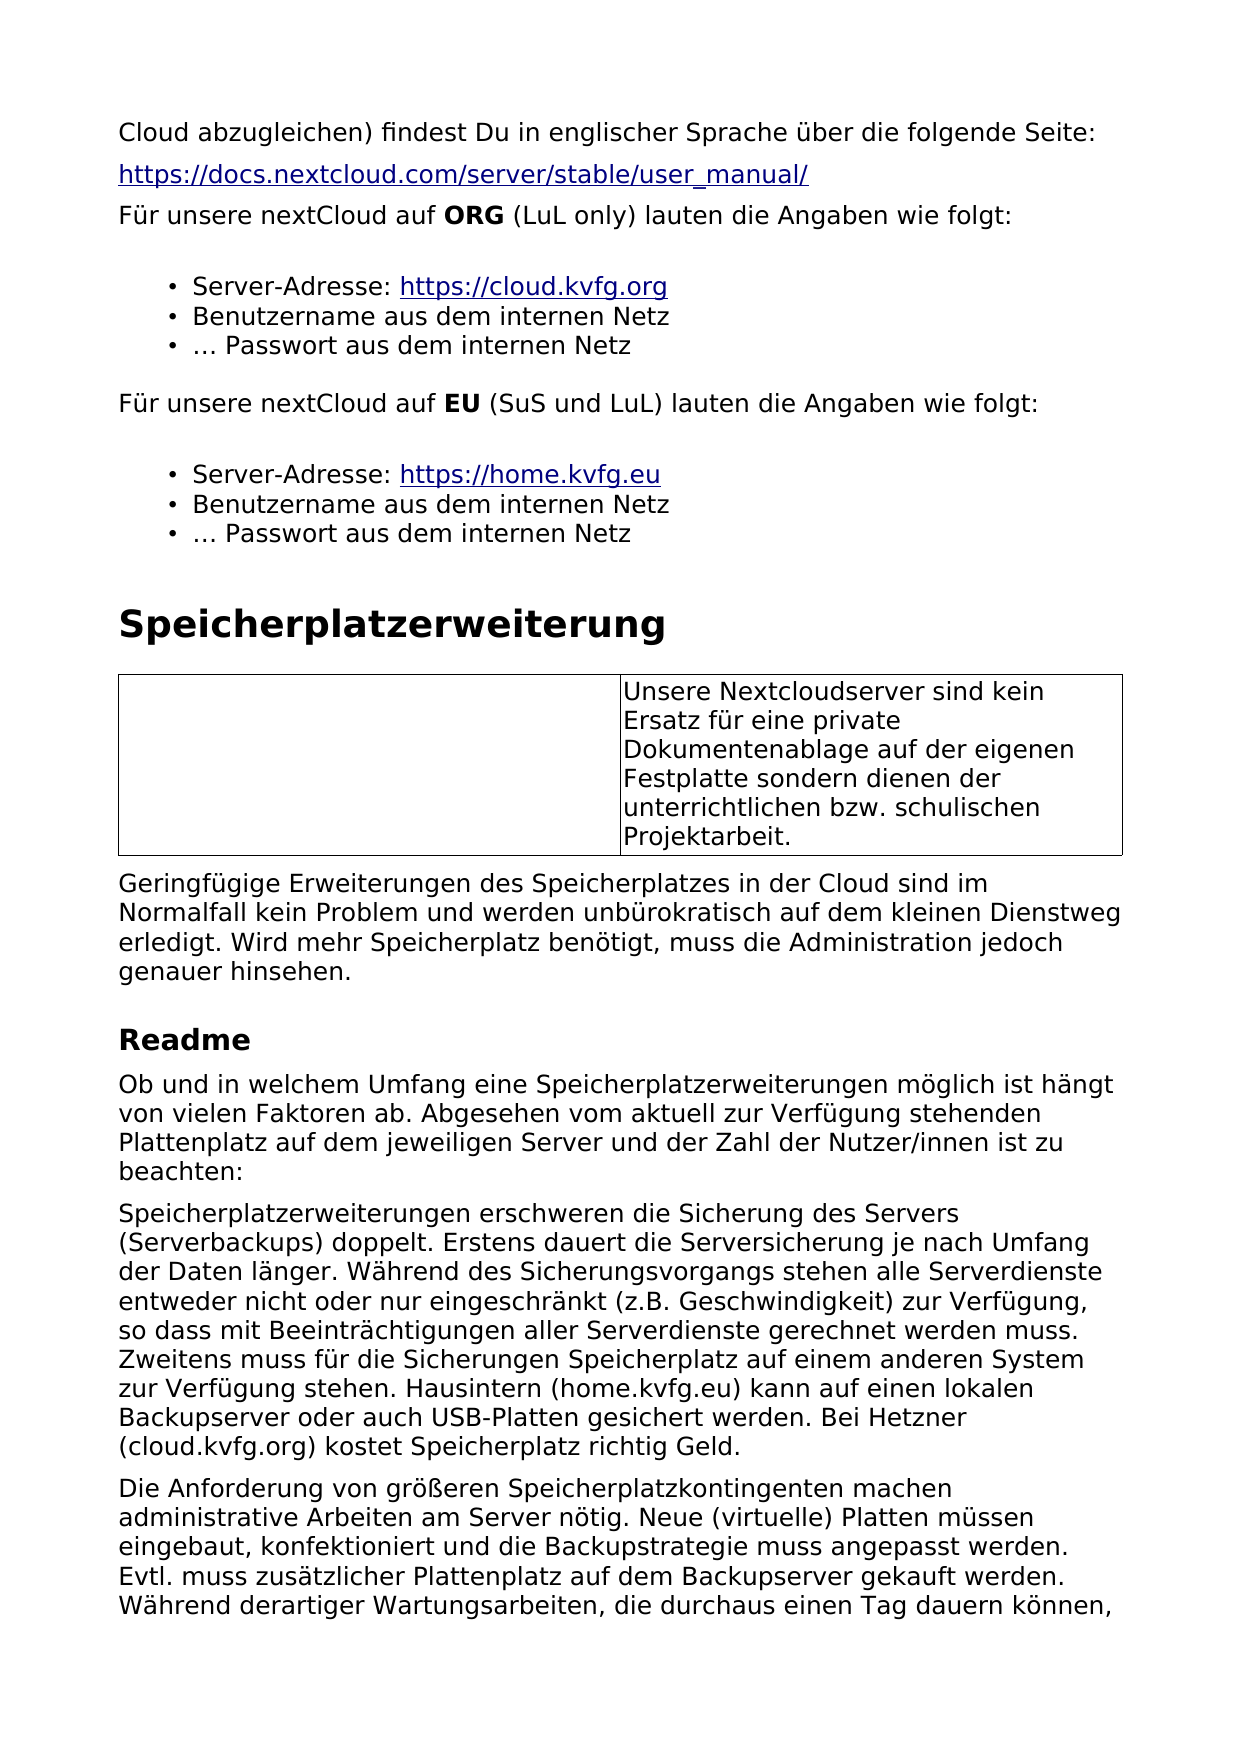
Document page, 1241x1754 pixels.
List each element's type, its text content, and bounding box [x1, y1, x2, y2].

table_header [119, 675, 620, 854]
text Die Anforderung von größeren Speicherplatzkontingenten machen administrative Arbeiten am Server nötig. Neue (virtuelle) Platten müssen eingebaut, konfektioniert und die Backupstrategie muss angepasst werden. Evtl. muss zusätzlicher Plattenplatz auf dem Backupserver gekauft werden. Während derartiger Wartungsarbeiten, die durchaus einen Tag dauern können, [118, 1474, 1122, 1620]
list … Passwort aus dem internen Netz [177, 331, 1122, 360]
list Benutzername aus dem internen Netz [177, 490, 1122, 519]
text Ob und in welchem Umfang eine Speicherplatzerweiterungen möglich ist hängt von vielen Faktoren ab. Abgesehen vom aktuell zur Verfügung stehenden Plattenplatz auf dem jeweiligen Server und der Zahl der Nutzer/innen ist zu beachten: [118, 1070, 1122, 1187]
text Geringfügige Erweiterungen des Speicherplatzes in der Cloud sind im Normalfall kein Problem und werden unbürokratisch auf dem kleinen Dienstweg erledigt. Wird mehr Speicherplatz benötigt, muss die Administration jedoch genauer hinsehen. [118, 869, 1122, 986]
text Cloud abzugleichen) findest Du in englischer Sprache über die folgende Seite: [118, 118, 1122, 147]
text Für unsere nextCloud auf EU (SuS und LuL) lauten die Angaben wie folgt: [118, 389, 1122, 419]
text Speicherplatzerweiterungen erschweren die Sicherung des Servers (Serverbackups) doppelt. Erstens dauert die Serversicherung je nach Umfang der Daten länger. Während des Sicherungsvorgangs stehen alle Serverdienste entweder nicht oder nur eingeschränkt (z.B. Geschwindigkeit) zur Verfügung, so dass mit Beeinträchtigungen aller Serverdienste gerechnet werden muss. Zweitens muss für die Sicherungen Speicherplatz auf einem anderen System zur Verfügung stehen. Hausintern (home.kvfg.eu) kann auf einen lokalen Backupserver oder auch USB-Platten gesichert werden. Bei Hetzner (cloud.kvfg.org) kostet Speicherplatz richtig Geld. [118, 1199, 1122, 1462]
list … Passwort aus dem internen Netz [177, 519, 1122, 548]
list Benutzername aus dem internen Netz [177, 302, 1122, 331]
table_header Unsere Nextcloudserver sind kein Ersatz für eine private Dokumentenablage auf der eigenen Festplatte sondern dienen der unterrichtlichen bzw. schulischen Projektarbeit. [621, 675, 1122, 854]
list Server-Adresse: https://cloud.kvfg.org [177, 273, 1122, 302]
subtitle Readme [118, 1024, 1122, 1058]
text https://docs.nextcloud.com/server/stable/user_manual/ [118, 160, 1122, 189]
text Für unsere nextCloud auf ORG (LuL only) lauten die Angaben wie folgt: [118, 201, 1122, 231]
list Server-Adresse: https://home.kvfg.eu [177, 461, 1122, 490]
subtitle Speicherplatzerweiterung [118, 603, 1122, 646]
